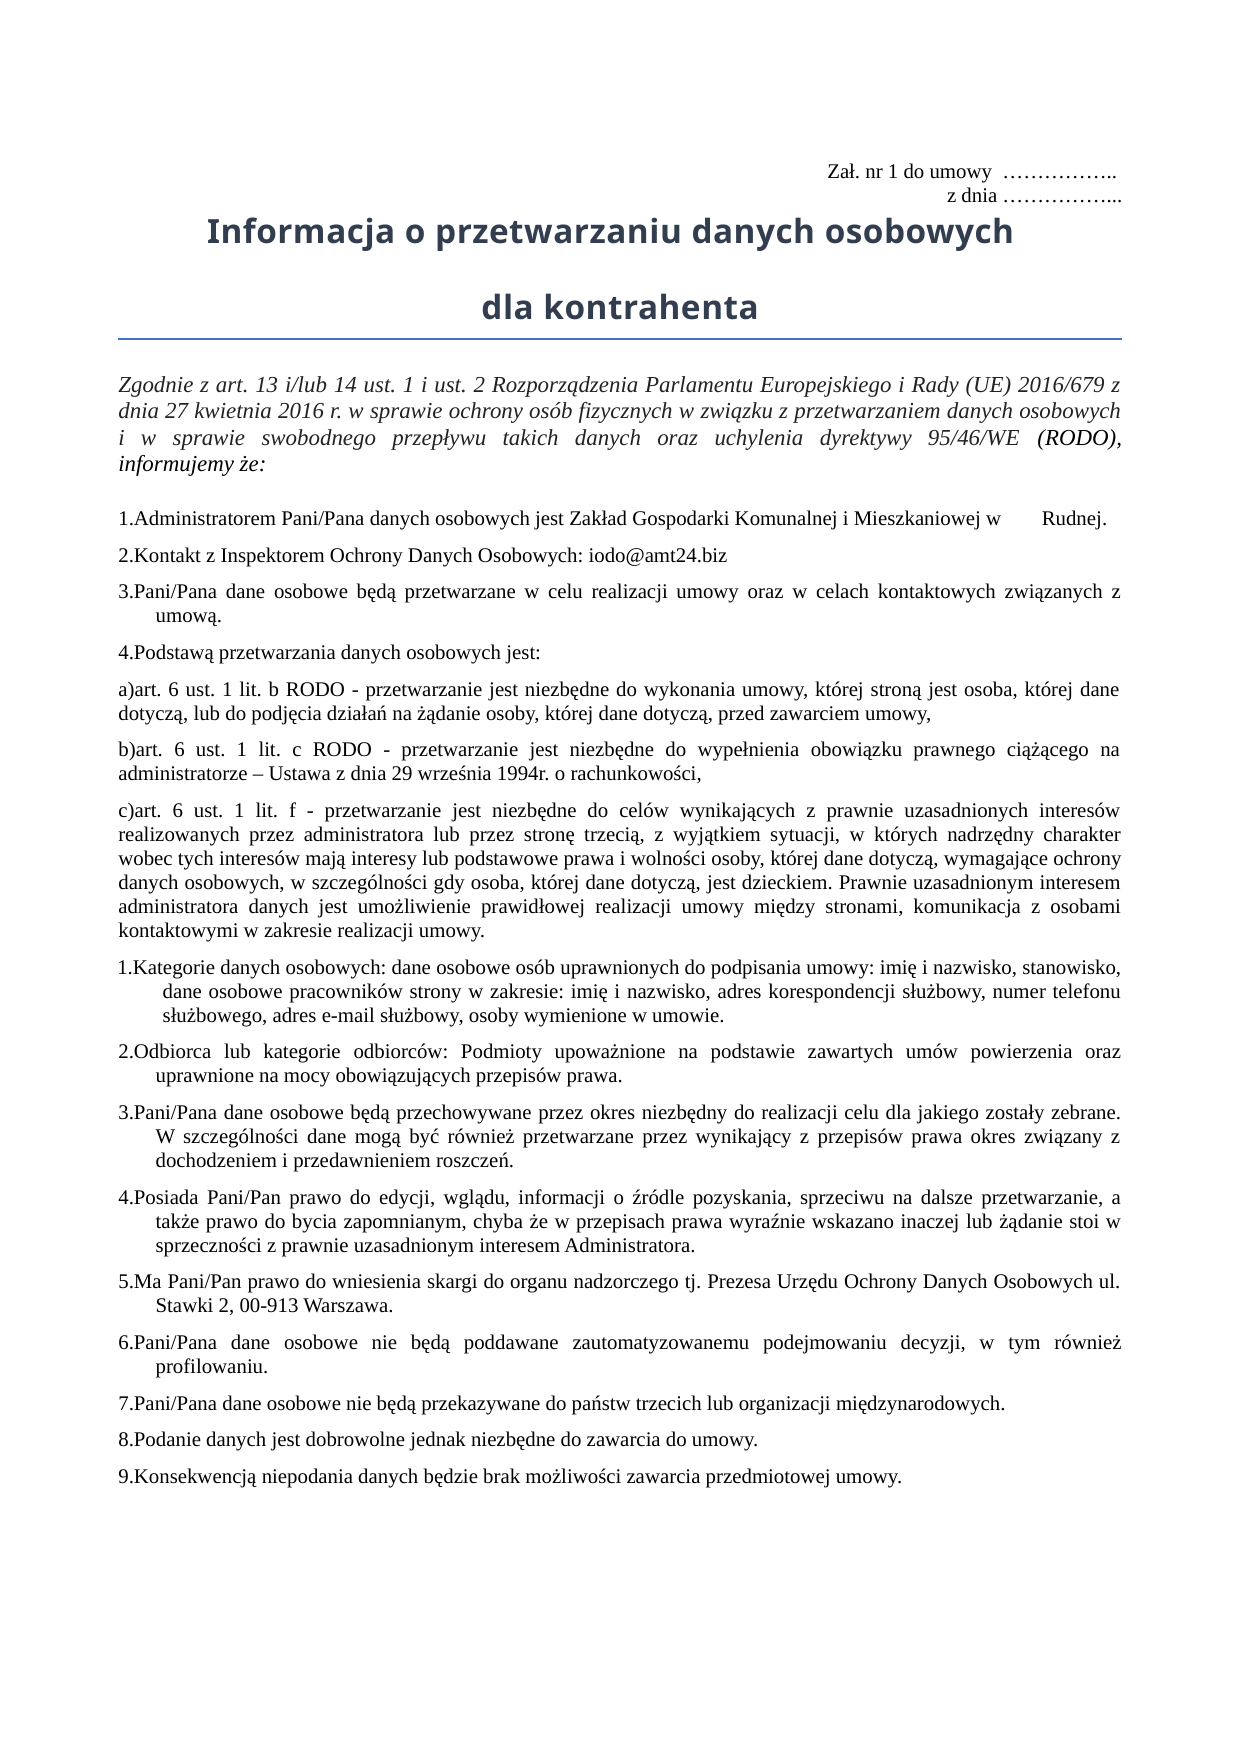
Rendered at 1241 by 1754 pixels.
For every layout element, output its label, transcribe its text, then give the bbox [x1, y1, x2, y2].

list Ma Pani/Pan prawo do wniesienia skargi do organu nadzorczego tj. Prezesa Urzędu Ochrony Danych Osobowych ul. Stawki 2, 00-913 Warszawa. [118, 1269, 1122, 1317]
list art. 6 ust. 1 lit. f - przetwarzanie jest niezbędne do celów wynikających z prawnie uzasadnionych interesów realizowanych przez administratora lub przez stronę trzecią, z wyjątkiem sytuacji, w których nadrzędny charakter wobec tych interesów mają interesy lub podstawowe prawa i wolności osoby, której dane dotyczą, wymagające ochrony danych osobowych, w szczególności gdy osoba, której dane dotyczą, jest dzieckiem. Prawnie uzasadnionym interesem administratora danych jest umożliwienie prawidłowej realizacji umowy między stronami, komunikacja z osobami kontaktowymi w zakresie realizacji umowy. [118, 798, 1122, 942]
text Zał. nr 1 do umowy …………….. z dnia ……………... [118, 159, 1122, 207]
list Pani/Pana dane osobowe będą przetwarzane w celu realizacji umowy oraz w celach kontaktowych związanych z umową. [118, 579, 1122, 627]
list art. 6 ust. 1 lit. c RODO - przetwarzanie jest niezbędne do wypełnienia obowiązku prawnego ciążącego na administratorze – Ustawa z dnia 29 września 1994r. o rachunkowości, [118, 737, 1122, 785]
title Informacja o przetwarzaniu danych osobowych [118, 207, 1122, 253]
list Pani/Pana dane osobowe będą przechowywane przez okres niezbędny do realizacji celu dla jakiego zostały zebrane. W szczególności dane mogą być również przetwarzane przez wynikający z przepisów prawa okres związany z dochodzeniem i przedawnieniem roszczeń. [118, 1100, 1122, 1172]
list Posiada Pani/Pan prawo do edycji, wglądu, informacji o źródle pozyskania, sprzeciwu na dalsze przetwarzanie, a także prawo do bycia zapomnianym, chyba że w przepisach prawa wyraźnie wskazano inaczej lub żądanie stoi w sprzeczności z prawnie uzasadnionym interesem Administratora. [118, 1184, 1122, 1257]
list Podstawą przetwarzania danych osobowych jest: [118, 640, 1122, 664]
list Pani/Pana dane osobowe nie będą przekazywane do państw trzecich lub organizacji międzynarodowych. [118, 1391, 1122, 1414]
list Kategorie danych osobowych: dane osobowe osób uprawnionych do podpisania umowy: imię i nazwisko, stanowisko, dane osobowe pracowników strony w zakresie: imię i nazwisko, adres korespondencji służbowy, numer telefonu służbowego, adres e-mail służbowy, osoby wymienione w umowie. [117, 954, 1122, 1027]
list Podanie danych jest dobrowolne jednak niezbędne do zawarcia do umowy. [118, 1427, 1122, 1451]
text Zgodnie z art. 13 i/lub 14 ust. 1 i ust. 2 Rozporządzenia Parlamentu Europejskiego i Rady (UE) 2016/679 z dnia 27 kwietnia 2016 r. w sprawie ochrony osób fizycznych w związku z przetwarzaniem danych osobowych i w sprawie swobodnego przepływu takich danych oraz uchylenia dyrektywy 95/46/WE (RODO), informujemy że: [118, 371, 1122, 477]
list Pani/Pana dane osobowe nie będą poddawane zautomatyzowanemu podejmowaniu decyzji, w tym również profilowaniu. [118, 1330, 1122, 1378]
list Kontakt z Inspektorem Ochrony Danych Osobowych: iodo@amt24.biz [118, 543, 1122, 567]
title dla kontrahenta [118, 284, 1122, 338]
list Odbiorca lub kategorie odbiorców: Podmioty upoważnione na podstawie zawartych umów powierzenia oraz uprawnione na mocy obowiązujących przepisów prawa. [118, 1039, 1122, 1087]
list art. 6 ust. 1 lit. b RODO - przetwarzanie jest niezbędne do wykonania umowy, której stroną jest osoba, której dane dotyczą, lub do podjęcia działań na żądanie osoby, której dane dotyczą, przed zawarciem umowy, [118, 676, 1122, 724]
list Administratorem Pani/Pana danych osobowych jest Zakład Gospodarki Komunalnej i Mieszkaniowej w Rudnej. [118, 506, 1122, 530]
list Konsekwencją niepodania danych będzie brak możliwości zawarcia przedmiotowej umowy. [118, 1464, 1122, 1488]
